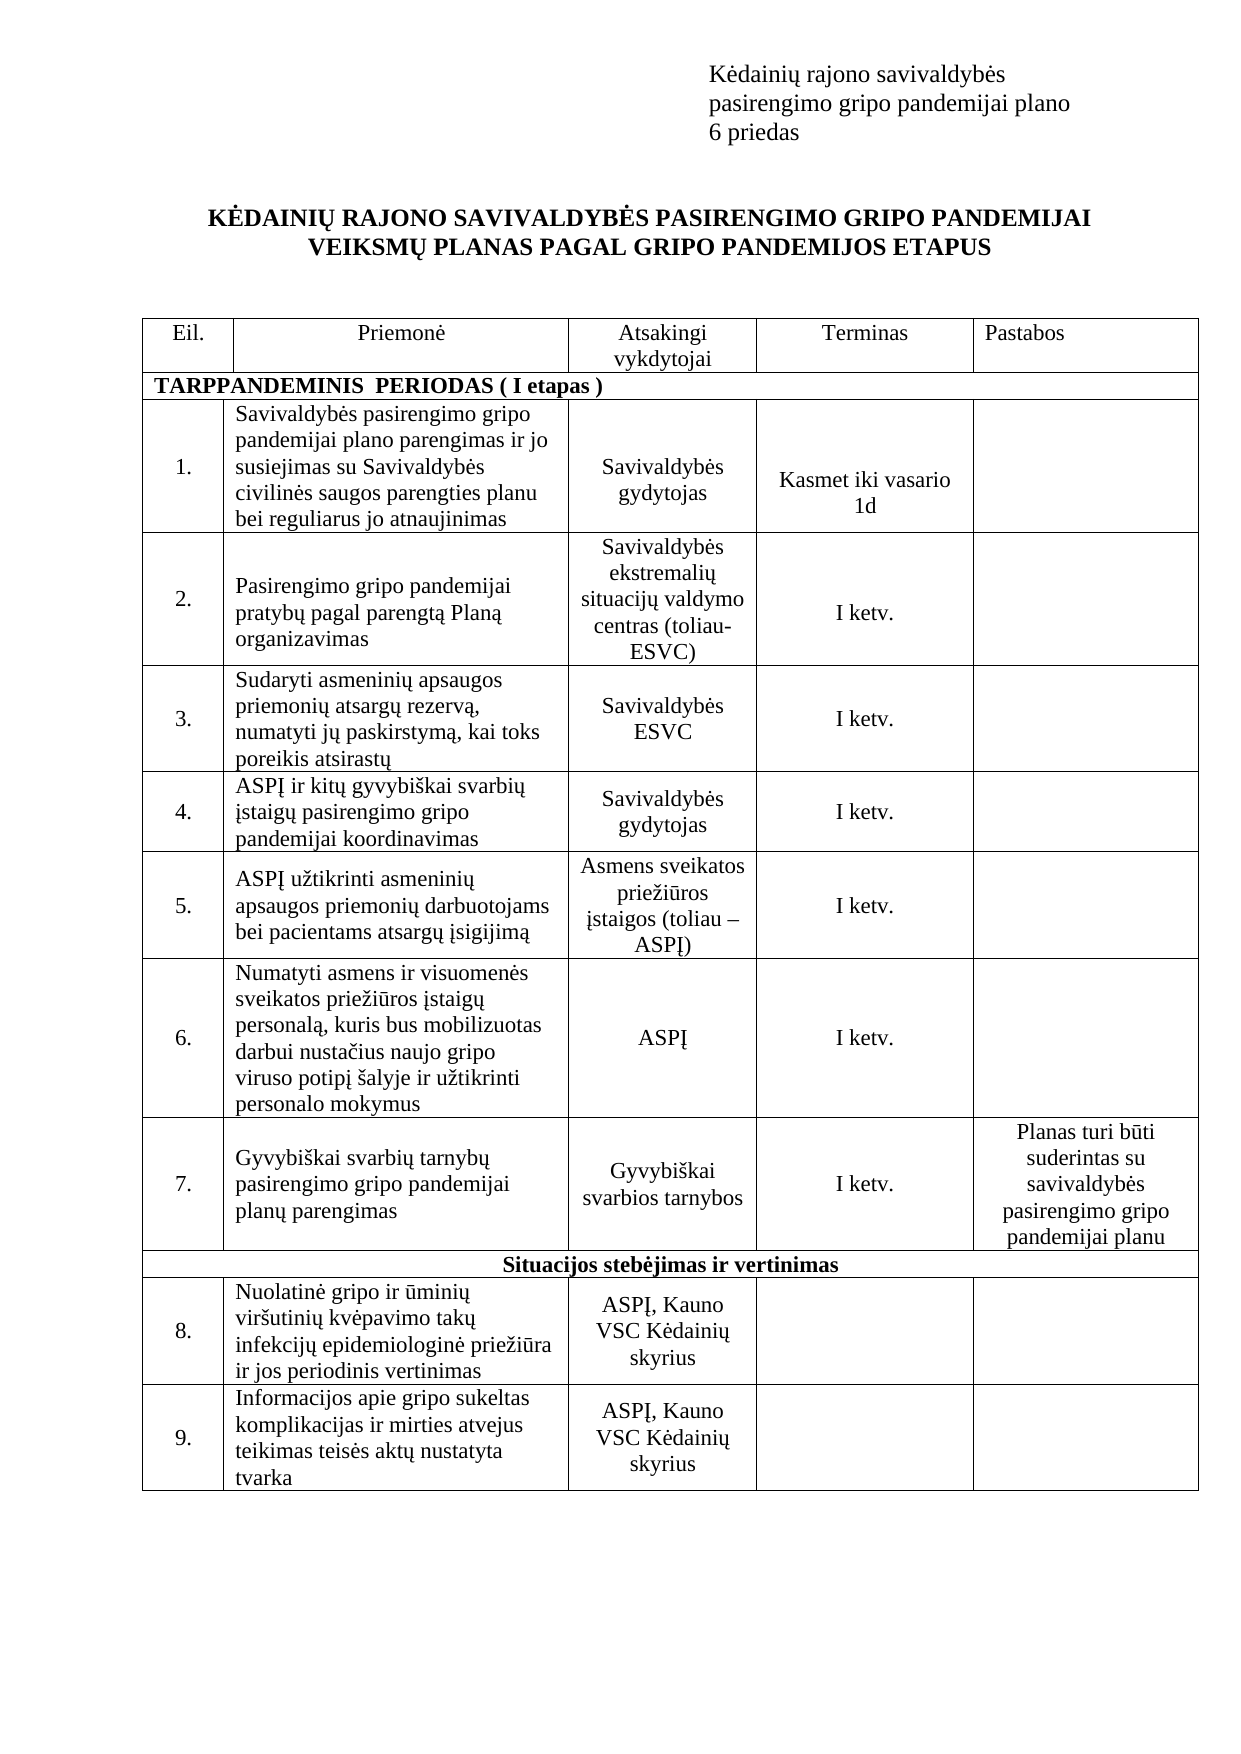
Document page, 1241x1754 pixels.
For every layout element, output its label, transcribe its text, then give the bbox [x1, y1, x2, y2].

table_cell 7. [143, 1118, 223, 1249]
table_cell [974, 1385, 1198, 1490]
table_cell 4. [143, 772, 223, 851]
table_cell Gyvybiškai svarbios tarnybos [569, 1118, 756, 1249]
table_cell 1. [143, 400, 223, 532]
table_cell I ketv. [757, 533, 973, 664]
table_cell Gyvybiškai svarbių tarnybų pasirengimo gripo pandemijai planų parengimas [224, 1118, 568, 1249]
text Kėdainių rajono savivaldybės [708, 59, 1122, 88]
table_cell Savivaldybės gydytojas [569, 772, 756, 851]
table_cell I ketv. [757, 1118, 973, 1249]
table_cell ASPĮ ir kitų gyvybiškai svarbių įstaigų pasirengimo gripo pandemijai koordinavimas [224, 772, 568, 851]
table_cell [974, 772, 1198, 851]
table_cell Savivaldybės pasirengimo gripo pandemijai plano parengimas ir jo susiejimas su Savivaldybės civilinės saugos parengties planu bei reguliarus jo atnaujinimas [224, 400, 568, 532]
table_cell Savivaldybės ekstremalių situacijų valdymo centras (toliau- ESVC) [569, 533, 756, 664]
table_cell [974, 852, 1198, 958]
table_cell Pasirengimo gripo pandemijai pratybų pagal parengtą Planą organizavimas [224, 533, 568, 664]
table_cell 5. [143, 852, 223, 958]
table_cell [974, 1278, 1198, 1383]
table_cell I ketv. [757, 772, 973, 851]
table_cell [974, 400, 1198, 532]
table_cell ASPĮ [569, 959, 756, 1117]
table_cell ASPĮ, Kauno VSC Kėdainių skyrius [569, 1385, 756, 1490]
table_header Atsakingi vykdytojai [569, 319, 756, 372]
table_cell 9. [143, 1385, 223, 1490]
table_cell 8. [143, 1278, 223, 1383]
table_cell Informacijos apie gripo sukeltas komplikacijas ir mirties atvejus teikimas teisės aktų nustatyta tvarka [224, 1385, 568, 1490]
table_cell [974, 666, 1198, 771]
text pasirengimo gripo pandemijai plano [708, 88, 1122, 117]
text KĖDAINIŲ RAJONO SAVIVALDYBĖS PASIRENGIMO GRIPO PANDEMIJAI VEIKSMŲ PLANAS PAGAL GRIPO PANDEMIJOS ETAPUS [177, 203, 1122, 260]
table_header Pastabos [974, 319, 1198, 372]
table_cell 3. [143, 666, 223, 771]
table_cell Savivaldybės gydytojas [569, 400, 756, 532]
table_cell ASPĮ, Kauno VSC Kėdainių skyrius [569, 1278, 756, 1383]
table_cell [974, 533, 1198, 664]
table_cell Kasmet iki vasario 1d [757, 400, 973, 532]
table_cell Planas turi būti suderintas su savivaldybės pasirengimo gripo pandemijai planu [974, 1118, 1198, 1249]
table_header Eil. [143, 319, 233, 372]
table_cell I ketv. [757, 852, 973, 958]
table_cell Asmens sveikatos priežiūros įstaigos (toliau –ASPĮ) [569, 852, 756, 958]
table_cell 6. [143, 959, 223, 1117]
table_cell ASPĮ užtikrinti asmeninių apsaugos priemonių darbuotojams bei pacientams atsargų įsigijimą [224, 852, 568, 958]
table_cell TARPPANDEMINIS PERIODAS ( I etapas ) [143, 373, 1198, 399]
table_header Priemonė [234, 319, 568, 372]
table_cell I ketv. [757, 959, 973, 1117]
table_cell Situacijos stebėjimas ir vertinimas [143, 1251, 1198, 1277]
text 6 priedas [708, 117, 1122, 145]
table_cell [757, 1278, 973, 1383]
table_header Terminas [757, 319, 973, 372]
table_cell [974, 959, 1198, 1117]
table_cell I ketv. [757, 666, 973, 771]
table_cell Sudaryti asmeninių apsaugos priemonių atsargų rezervą, numatyti jų paskirstymą, kai toks poreikis atsirastų [224, 666, 568, 771]
table_cell 2. [143, 533, 223, 664]
table_cell [757, 1385, 973, 1490]
table_cell Numatyti asmens ir visuomenės sveikatos priežiūros įstaigų personalą, kuris bus mobilizuotas darbui nustačius naujo gripo viruso potipį šalyje ir užtikrinti personalo mokymus [224, 959, 568, 1117]
table_cell Savivaldybės ESVC [569, 666, 756, 771]
table_cell Nuolatinė gripo ir ūminių viršutinių kvėpavimo takų infekcijų epidemiologinė priežiūra ir jos periodinis vertinimas [224, 1278, 568, 1383]
